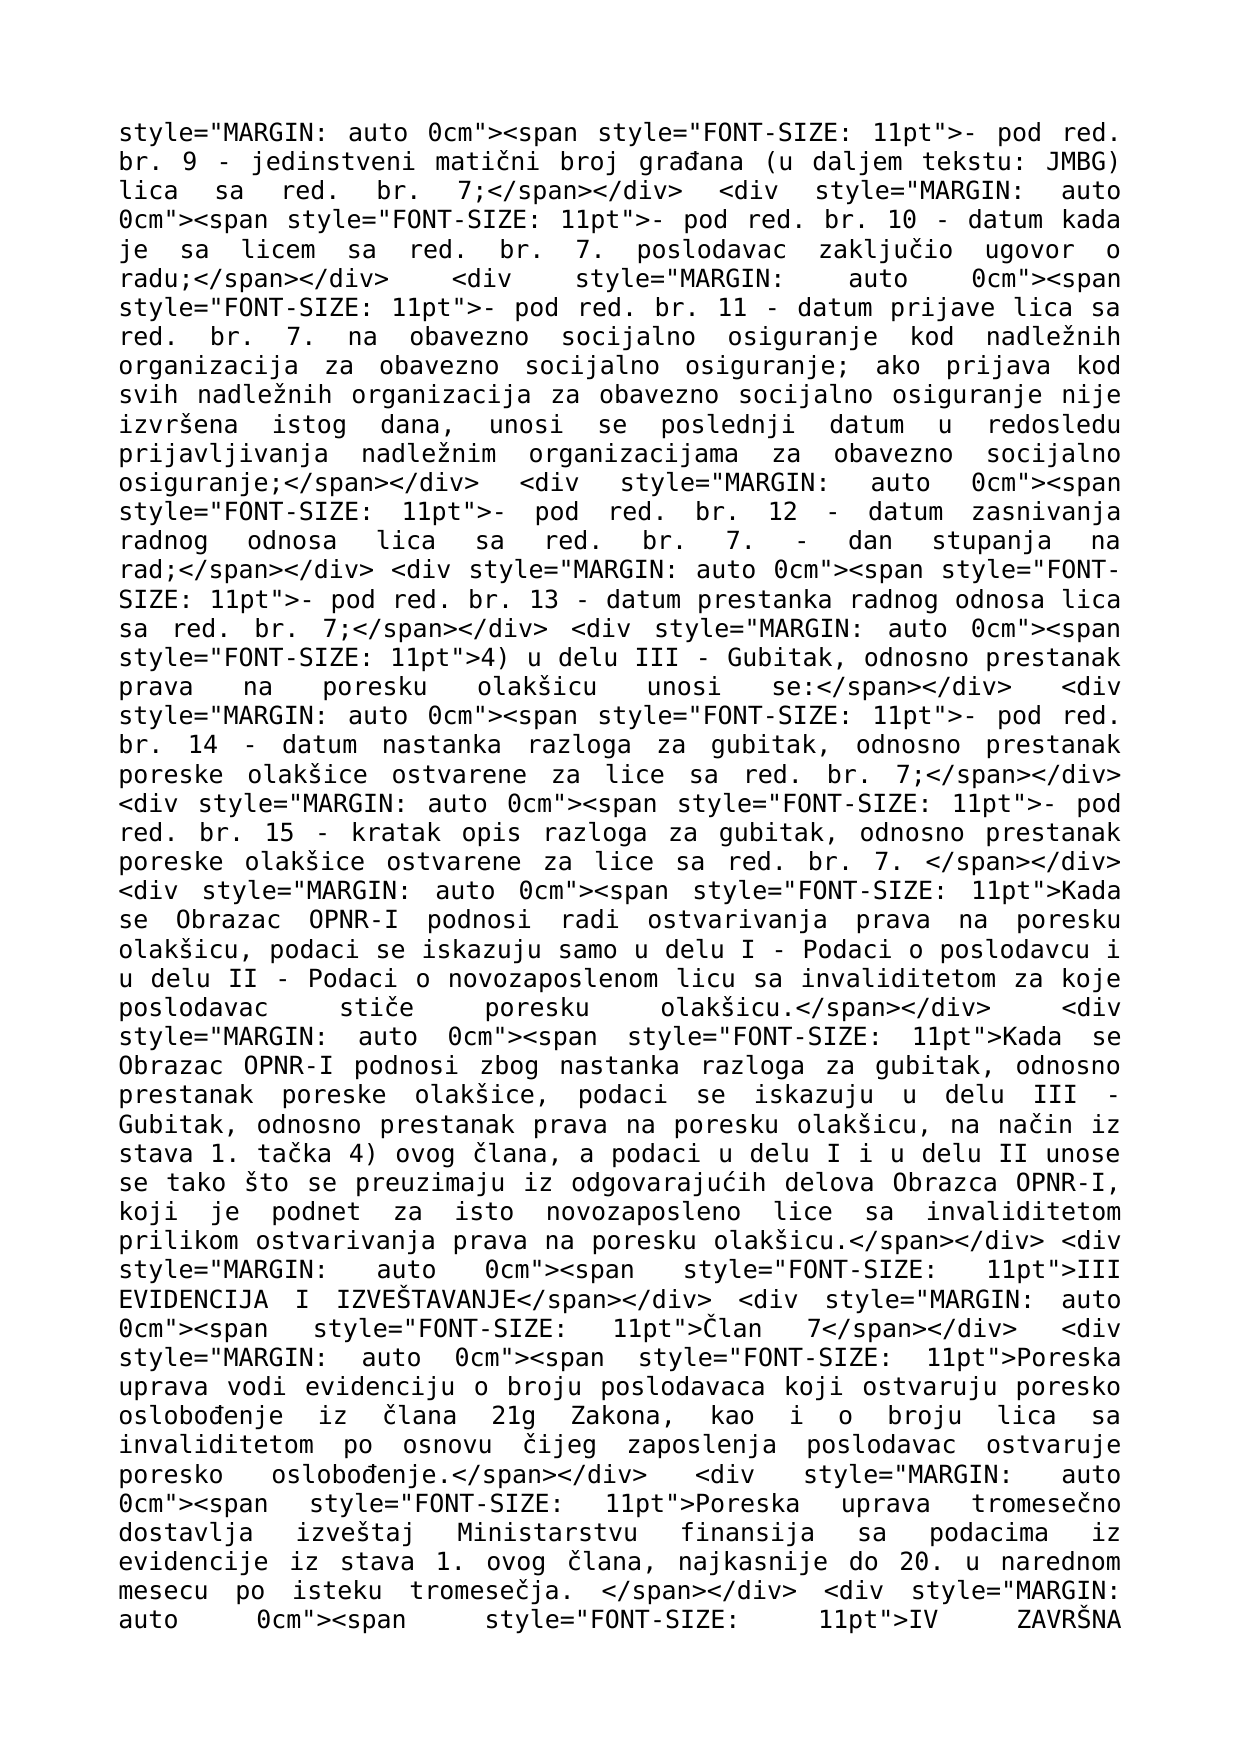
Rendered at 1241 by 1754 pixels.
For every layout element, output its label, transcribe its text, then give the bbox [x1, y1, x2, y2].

text style="MARGIN: auto 0cm"><span style="FONT-SIZE: 11pt">- pod red. br. 9 - jedinstveni matični broj građana (u daljem tekstu: JMBG) lica sa red. br. 7;</span></div> <div style="MARGIN: auto 0cm"><span style="FONT-SIZE: 11pt">- pod red. br. 10 - datum kada je sa licem sa red. br. 7. poslodavac zaključio ugovor o radu;</span></div> <div style="MARGIN: auto 0cm"><span style="FONT-SIZE: 11pt">- pod red. br. 11 - datum prijave lica sa red. br. 7. na obavezno socijalno osiguranje kod nadležnih organizacija za obavezno socijalno osiguranje; ako prijava kod svih nadležnih organizacija za obavezno socijalno osiguranje nije izvršena istog dana, unosi se poslednji datum u redosledu prijavljivanja nadležnim organizacijama za obavezno socijalno osiguranje;</span></div> <div style="MARGIN: auto 0cm"><span style="FONT-SIZE: 11pt">- pod red. br. 12 - datum zasnivanja radnog odnosa lica sa red. br. 7. - dan stupanja na rad;</span></div> <div style="MARGIN: auto 0cm"><span style="FONT-SIZE: 11pt">- pod red. br. 13 - datum prestanka radnog odnosa lica sa red. br. 7;</span></div> <div style="MARGIN: auto 0cm"><span style="FONT-SIZE: 11pt">4) u delu III - Gubitak, odnosno prestanak prava na poresku olakšicu unosi se:</span></div> <div style="MARGIN: auto 0cm"><span style="FONT-SIZE: 11pt">- pod red. br. 14 - datum nastanka razloga za gubitak, odnosno prestanak poreske olakšice ostvarene za lice sa red. br. 7;</span></div> <div style="MARGIN: auto 0cm"><span style="FONT-SIZE: 11pt">- pod red. br. 15 - kratak opis razloga za gubitak, odnosno prestanak poreske olakšice ostvarene za lice sa red. br. 7. </span></div> <div style="MARGIN: auto 0cm"><span style="FONT-SIZE: 11pt">Kada se Obrazac OPNR-I podnosi radi ostvarivanja prava na poresku olakšicu, podaci se iskazuju samo u delu I - Podaci o poslodavcu i u delu II - Podaci o novozaposlenom licu sa invaliditetom za koje poslodavac stiče poresku olakšicu.</span></div> <div style="MARGIN: auto 0cm"><span style="FONT-SIZE: 11pt">Kada se Obrazac OPNR-I podnosi zbog nastanka razloga za gubitak, odnosno prestanak poreske olakšice, podaci se iskazuju u delu III - Gubitak, odnosno prestanak prava na poresku olakšicu, na način iz stava 1. tačka 4) ovog člana, a podaci u delu I i u delu II unose se tako što se preuzimaju iz odgovarajućih delova Obrazca OPNR-I, koji je podnet za isto novozaposleno lice sa invaliditetom prilikom ostvarivanja prava na poresku olakšicu.</span></div> <div style="MARGIN: auto 0cm"><span style="FONT-SIZE: 11pt">III EVIDENCIJA I IZVEŠTAVANJE</span></div> <div style="MARGIN: auto 0cm"><span style="FONT-SIZE: 11pt">Član 7</span></div> <div style="MARGIN: auto 0cm"><span style="FONT-SIZE: 11pt">Poreska uprava vodi evidenciju o broju poslodavaca koji ostvaruju poresko oslobođenje iz člana 21g Zakona, kao i o broju lica sa invaliditetom po osnovu čijeg zaposlenja poslodavac ostvaruje poresko oslobođenje.</span></div> <div style="MARGIN: auto 0cm"><span style="FONT-SIZE: 11pt">Poreska uprava tromesečno dostavlja izveštaj Ministarstvu finansija sa podacima iz evidencije iz stava 1. ovog člana, najkasnije do 20. u narednom mesecu po isteku tromesečja. </span></div> <div style="MARGIN: auto 0cm"><span style="FONT-SIZE: 11pt">IV ZAVRŠNA [118, 118, 1122, 1635]
